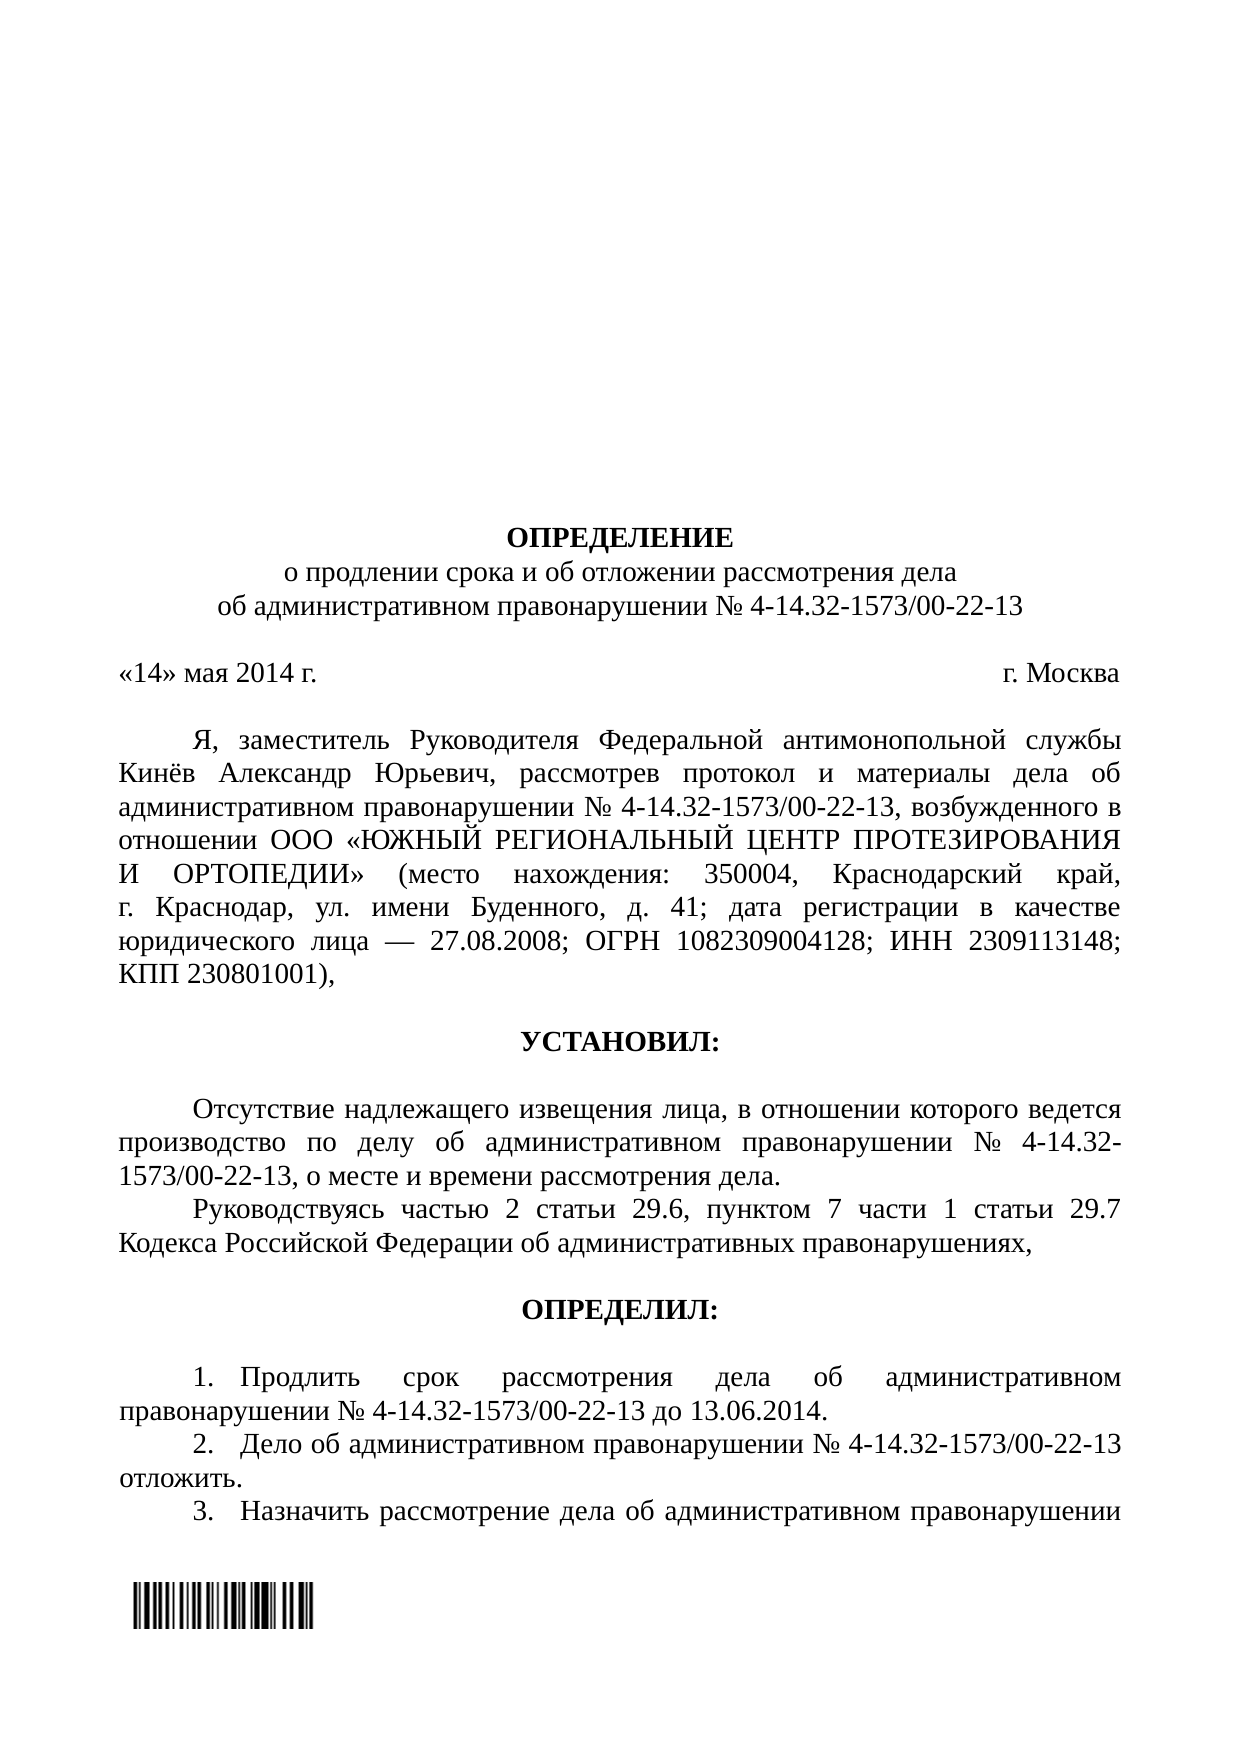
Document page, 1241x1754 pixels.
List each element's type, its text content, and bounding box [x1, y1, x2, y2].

text Руководствуясь частью 2 статьи 29.6, пунктом 7 части 1 статьи 29.7 Кодекса Российской Федерации об административных правонарушениях, [118, 1191, 1122, 1258]
text ОПРЕДЕЛИЛ: [118, 1292, 1122, 1326]
text ОПРЕДЕЛЕНИЕ [118, 521, 1122, 554]
text Я, заместитель Руководителя Федеральной антимонопольной службы Кинёв Александр Юрьевич, рассмотрев протокол и материалы дела об административном правонарушении № 4-14.32-1573/00-22-13, возбужденного в отношении ООО «ЮЖНЫЙ РЕГИОНАЛЬНЫЙ ЦЕНТР ПРОТЕЗИРОВАНИЯ И ОРТОПЕДИИ» (место нахождения: 350004, Краснодарский край, г. Краснодар, ул. имени Буденного, д. 41; дата регистрации в качестве юридического лица — 27.08.2008; ОГРН 1082309004128; ИНН 2309113148; КПП 230801001), [118, 722, 1122, 990]
text об административном правонарушении № 4-14.32-1573/00-22-13 [118, 588, 1122, 621]
text о продлении срока и об отложении рассмотрения дела [118, 554, 1122, 588]
list Назначить рассмотрение дела об административном правонарушении [119, 1493, 1122, 1527]
picture [118, 1582, 331, 1629]
list Дело об административном правонарушении № 4-14.32-1573/00-22-13 отложить. [119, 1426, 1122, 1493]
list Продлить срок рассмотрения дела об административном правонарушении № 4-14.32-1573/00-22-13 до 13.06.2014. [119, 1359, 1122, 1426]
text Отсутствие надлежащего извещения лица, в отношении которого ведется производство по делу об административном правонарушении № 4-14.32-1573/00-22-13, о месте и времени рассмотрения дела. [118, 1091, 1122, 1191]
text «14» мая 2014 г. г. Москва [118, 655, 1122, 688]
text УСТАНОВИЛ: [118, 1024, 1122, 1057]
